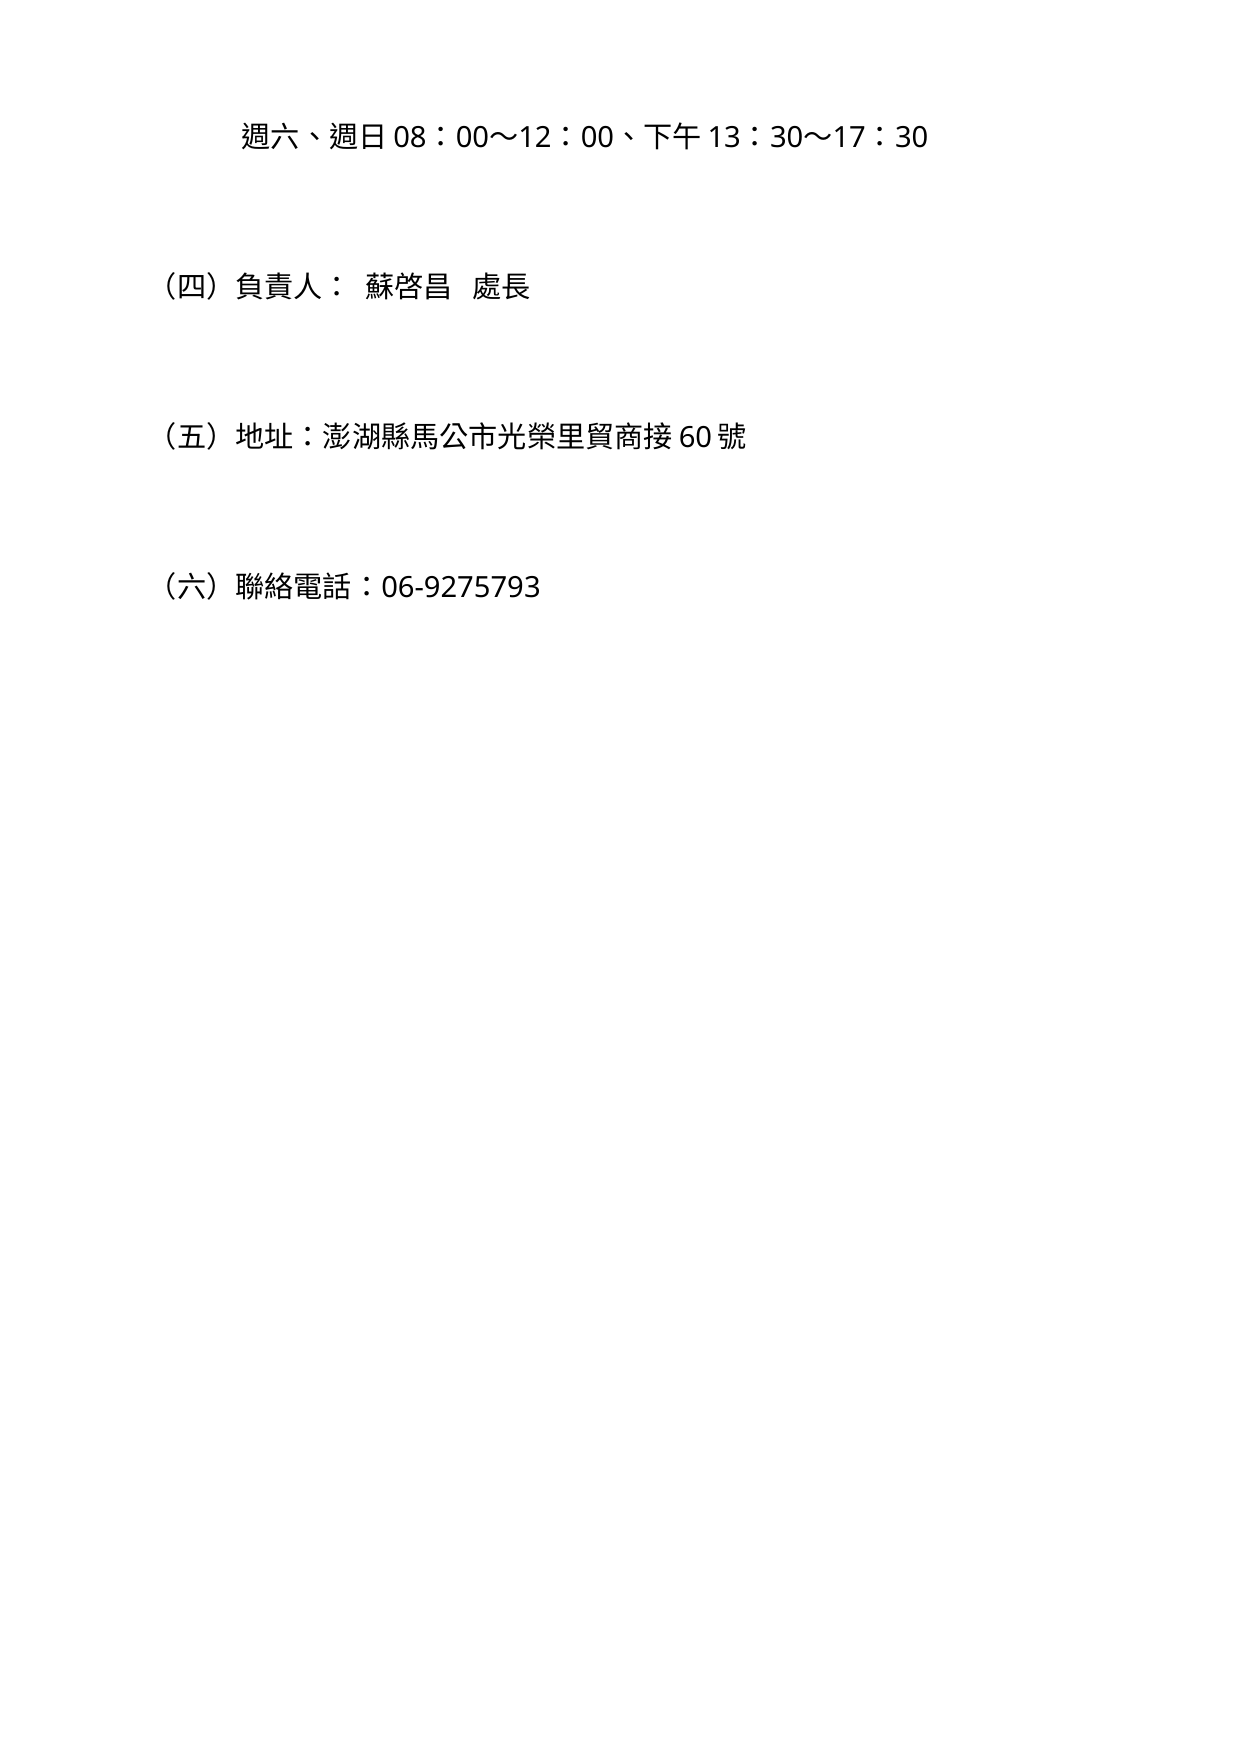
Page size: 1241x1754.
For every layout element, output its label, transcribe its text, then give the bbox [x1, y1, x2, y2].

text （五）地址：澎湖縣馬公市光榮里貿商接60號 [148, 397, 1092, 472]
text （六）聯絡電話：06-9275793 [148, 547, 1092, 622]
text （四）負責人： 蘇啓昌 處長 [148, 247, 1092, 322]
text 週六、週日08：00～12：00、下午13：30～17：30 [148, 97, 1092, 172]
